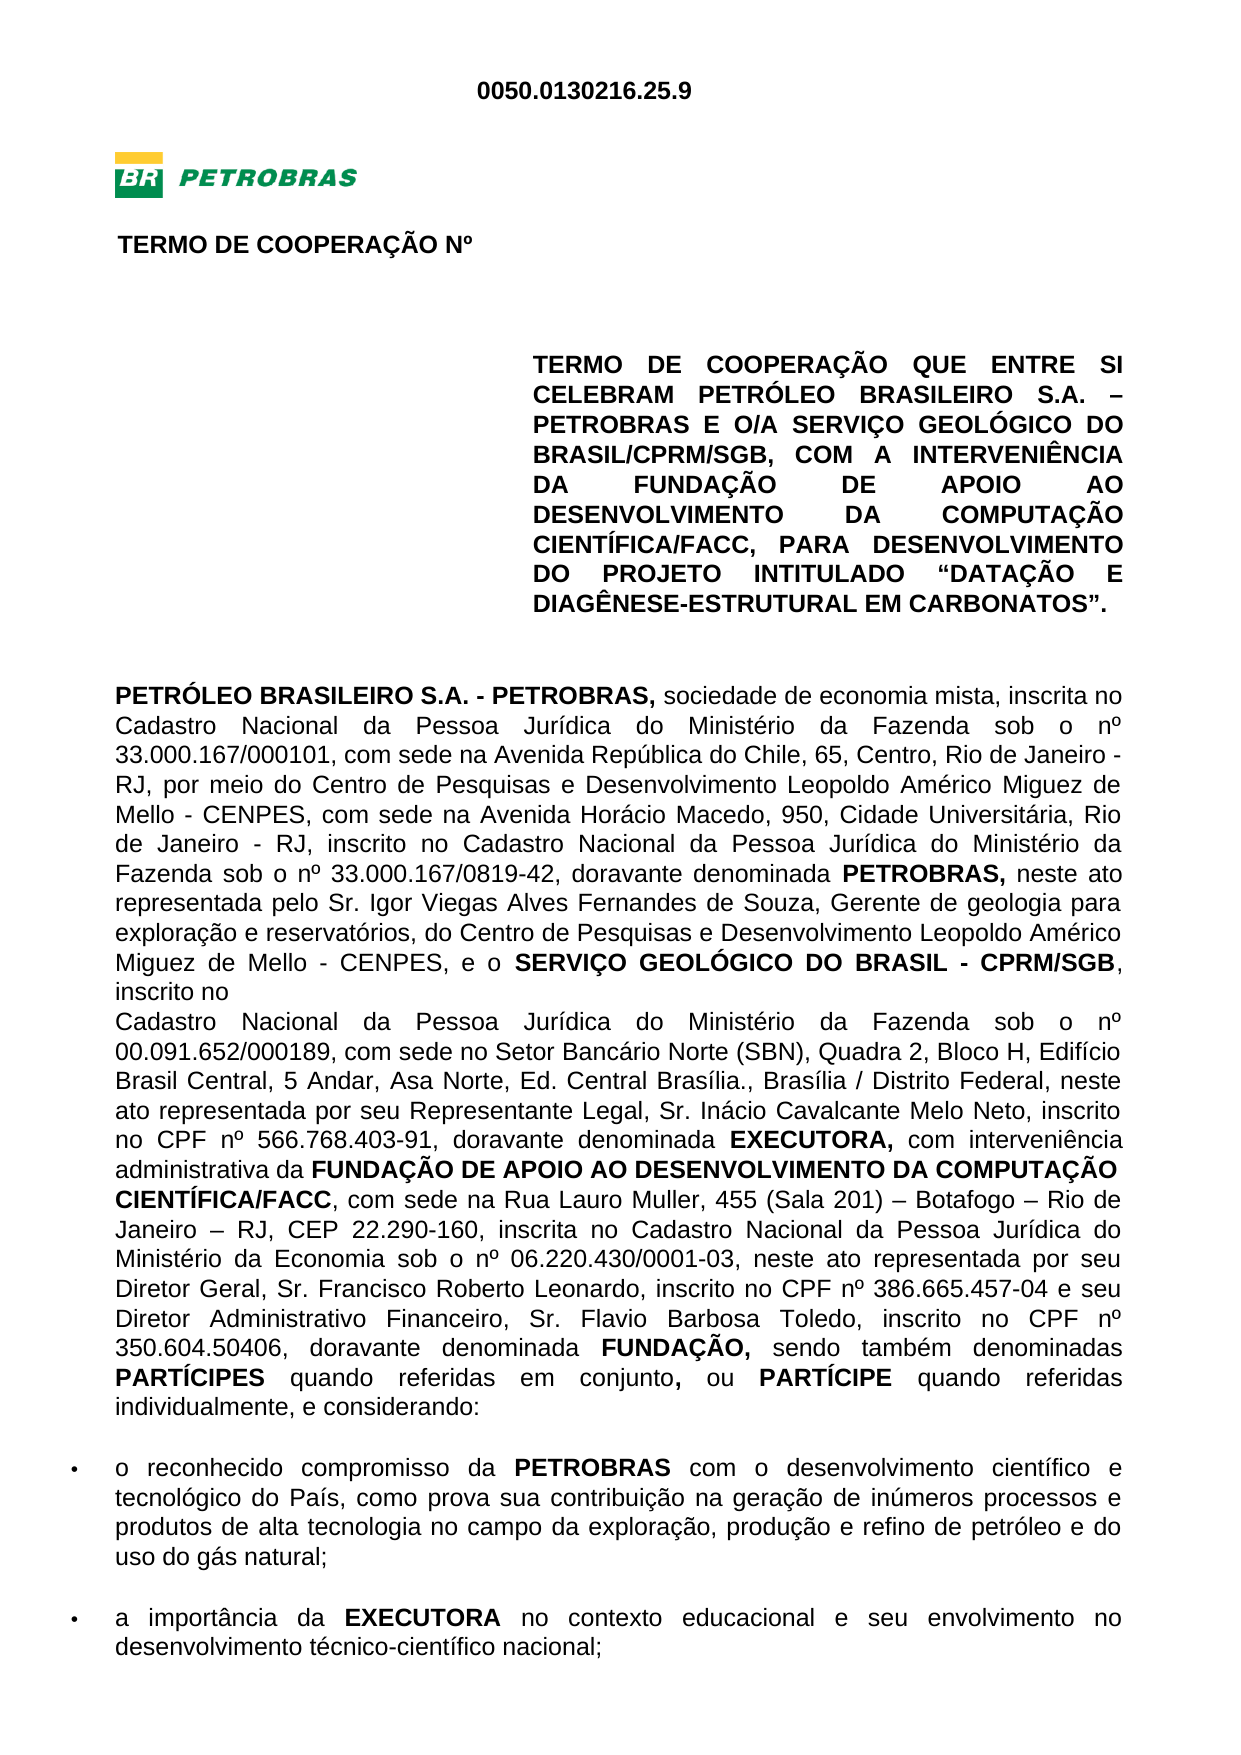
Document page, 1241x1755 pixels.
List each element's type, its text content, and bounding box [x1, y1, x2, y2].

text TERMO DE COOPERAÇÃO QUE ENTRE SI CELEBRAM PETRÓLEO BRASILEIRO S.A. – PETROBRAS E O/A SERVIÇO GEOLÓGICO DO BRASIL/CPRM/SGB, COM A INTERVENIÊNCIA DA FUNDAÇÃO DE APOIO AO DESENVOLVIMENTO DA COMPUTAÇÃO CIENTÍFICA/FACC, PARA DESENVOLVIMENTO DO PROJETO INTITULADO “DATAÇÃO E DIAGÊNESE-ESTRUTURAL EM CARBONATOS”. [533, 350, 1124, 618]
text PETRÓLEO BRASILEIRO S.A. - PETROBRAS, sociedade de economia mista, inscrita no Cadastro Nacional da Pessoa Jurídica do Ministério da Fazenda sob o nº 33.000.167/000101, com sede na Avenida República do Chile, 65, Centro, Rio de Janeiro - RJ, por meio do Centro de Pesquisas e Desenvolvimento Leopoldo Américo Miguez de Mello - CENPES, com sede na Avenida Horácio Macedo, 950, Cidade Universitária, Rio de Janeiro - RJ, inscrito no Cadastro Nacional da Pessoa Jurídica do Ministério da Fazenda sob o nº 33.000.167/0819-42, doravante denominada PETROBRAS, neste ato representada pelo Sr. Igor Viegas Alves Fernandes de Souza, Gerente de geologia para exploração e reservatórios, do Centro de Pesquisas e Desenvolvimento Leopoldo Américo Miguez de Mello - CENPES, e o SERVIÇO GEOLÓGICO DO BRASIL - CPRM/SGB, inscrito no [115, 681, 1123, 1006]
subtitle TERMO DE COOPERAÇÃO Nº [117, 231, 1124, 259]
text CIENTÍFICA/FACC, com sede na Rua Lauro Muller, 455 (Sala 201) – Botafogo – Rio de Janeiro – RJ, CEP 22.290-160, inscrita no Cadastro Nacional da Pessoa Jurídica do Ministério da Economia sob o nº 06.220.430/0001-03, neste ato representada por seu Diretor Geral, Sr. Francisco Roberto Leonardo, inscrito no CPF nº 386.665.457-04 e seu Diretor Administrativo Financeiro, Sr. Flavio Barbosa Toledo, inscrito no CPF nº 350.604.50406, doravante denominada FUNDAÇÃO, sendo também denominadas PARTÍCIPES quando referidas em conjunto, ou PARTÍCIPE quando referidas individualmente, e considerando: [115, 1185, 1123, 1421]
text Cadastro Nacional da Pessoa Jurídica do Ministério da Fazenda sob o nº 00.091.652/000189, com sede no Setor Bancário Norte (SBN), Quadra 2, Bloco H, Edifício Brasil Central, 5 Andar, Asa Norte, Ed. Central Brasília., Brasília / Distrito Federal, neste ato representada por seu Representante Legal, Sr. Inácio Cavalcante Melo Neto, inscrito no CPF nº 566.768.403-91, doravante denominada EXECUTORA, com interveniência administrativa da FUNDAÇÃO DE APOIO AO DESENVOLVIMENTO DA COMPUTAÇÃO [115, 1007, 1123, 1184]
list o reconhecido compromisso da PETROBRAS com o desenvolvimento científico e tecnológico do País, como prova sua contribuição na geração de inúmeros processos e produtos de alta tecnologia no campo da exploração, produção e refino de petróleo e do uso do gás natural; [71, 1453, 1123, 1571]
list a importância da EXECUTORA no contexto educacional e seu envolvimento no desenvolvimento técnico-científico nacional; [71, 1603, 1123, 1661]
